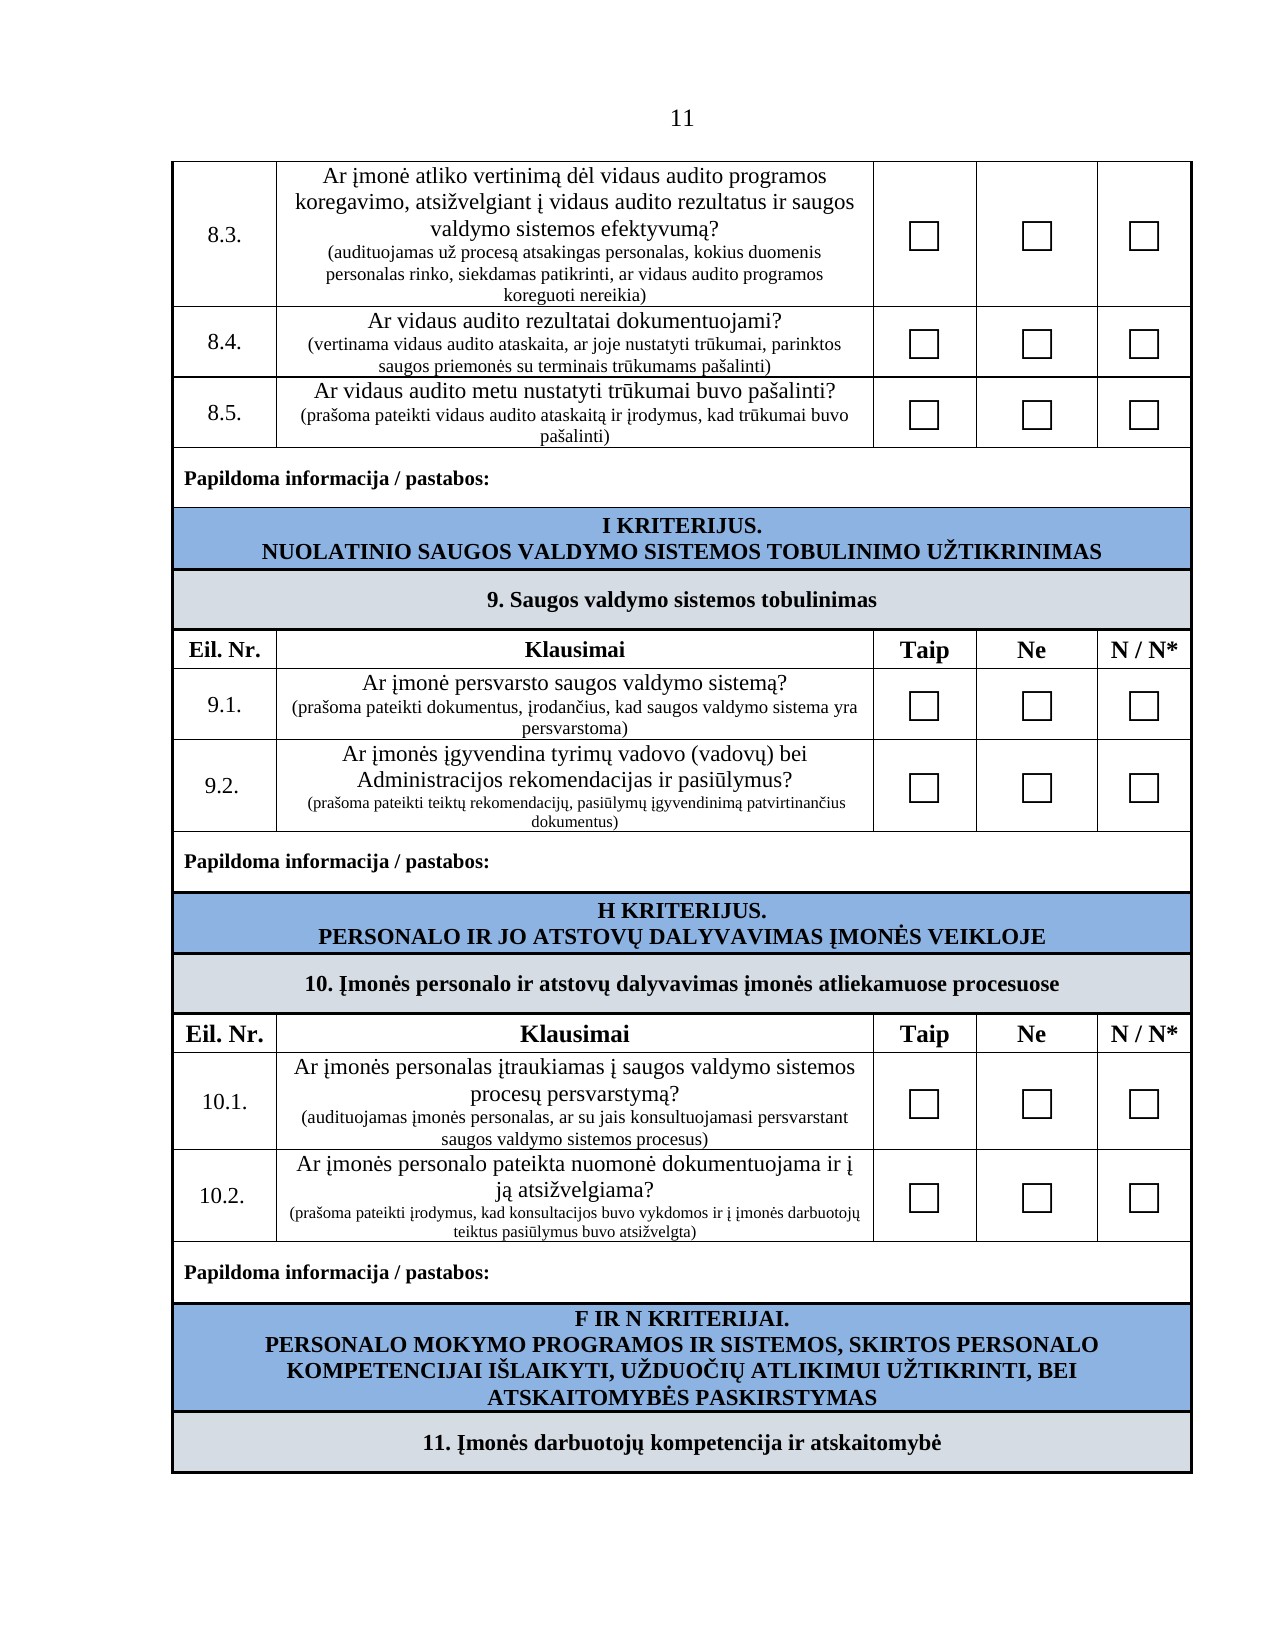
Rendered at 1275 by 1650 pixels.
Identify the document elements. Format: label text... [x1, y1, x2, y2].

table_cell □ [1098, 162, 1190, 306]
table_cell □ [1098, 1150, 1190, 1241]
table_cell □ [1098, 740, 1190, 831]
table_cell 11. Įmonės darbuotojų kompetencija ir atskaitomybė [174, 1413, 1190, 1471]
table_cell 8.3. [174, 162, 276, 306]
table_cell □ [1098, 378, 1190, 447]
table_cell 9. Saugos valdymo sistemos tobulinimas [174, 571, 1190, 628]
table_cell □ [874, 669, 976, 739]
table_cell □ [874, 740, 976, 831]
table_cell Eil. Nr. [174, 631, 276, 668]
table_cell □ [1098, 307, 1190, 376]
table_cell Ar įmonės personalo pateikta nuomonė dokumentuojama ir į ją atsižvelgiama? (prašoma pateikti įrodymus, kad konsultacijos buvo vykdomos ir į įmonės darbuotojų teiktus pasiūlymus buvo atsižvelgta) [277, 1150, 873, 1241]
table_cell Papildoma informacija / pastabos: [174, 832, 1190, 891]
table_cell 10.1. [174, 1053, 276, 1149]
table_cell N / N* [1098, 1015, 1190, 1052]
table_cell Ne [977, 1015, 1097, 1052]
table_cell 10. Įmonės personalo ir atstovų dalyvavimas įmonės atliekamuose procesuose [174, 955, 1190, 1012]
table_cell Ar įmonės personalas įtraukiamas į saugos valdymo sistemos procesų persvarstymą? (audituojamas įmonės personalas, ar su jais konsultuojamasi persvarstant saugos valdymo sistemos procesus) [277, 1053, 873, 1149]
table_cell Taip [874, 631, 976, 668]
table_cell 9.2. [174, 740, 276, 831]
table_cell □ [977, 740, 1097, 831]
table_cell □ [1098, 1053, 1190, 1149]
table_cell □ [977, 669, 1097, 739]
table_cell □ [874, 378, 976, 447]
table_cell Taip [874, 1015, 976, 1052]
table_cell 9.1. [174, 669, 276, 739]
table_cell □ [977, 378, 1097, 447]
table_cell H KRITERIJUS. PERSONALO IR JO ATSTOVŲ DALYVAVIMAS ĮMONĖS VEIKLOJE [174, 894, 1190, 952]
table_cell Ne [977, 631, 1097, 668]
table_cell □ [1098, 669, 1190, 739]
table_cell □ [977, 1053, 1097, 1149]
table_cell F IR N KRITERIJAI. PERSONALO MOKYMO PROGRAMOS IR SISTEMOS, SKIRTOS PERSONALO KOMPETENCIJAI IŠLAIKYTI, UŽDUOČIŲ ATLIKIMUI UŽTIKRINTI, BEI ATSKAITOMYBĖS PASKIRSTYMAS [174, 1305, 1190, 1410]
table_cell 10.2. [174, 1150, 276, 1241]
table_cell □ [874, 1150, 976, 1241]
table_cell □ [874, 307, 976, 376]
table_cell Ar vidaus audito metu nustatyti trūkumai buvo pašalinti? (prašoma pateikti vidaus audito ataskaitą ir įrodymus, kad trūkumai buvo pašalinti) [277, 378, 873, 447]
table_cell □ [874, 162, 976, 306]
table_cell 8.4. [174, 307, 276, 376]
table_cell Klausimai [277, 1015, 873, 1052]
table_cell □ [874, 1053, 976, 1149]
table_cell Ar vidaus audito rezultatai dokumentuojami? (vertinama vidaus audito ataskaita, ar joje nustatyti trūkumai, parinktos saugos priemonės su terminais trūkumams pašalinti) [277, 307, 873, 376]
table_cell I KRITERIJUS. NUOLATINIO SAUGOS VALDYMO SISTEMOS TOBULINIMO UŽTIKRINIMAS [174, 508, 1190, 568]
table_cell Eil. Nr. [174, 1015, 276, 1052]
table_cell Ar įmonės įgyvendina tyrimų vadovo (vadovų) bei Administracijos rekomendacijas ir pasiūlymus? (prašoma pateikti teiktų rekomendacijų, pasiūlymų įgyvendinimą patvirtinančius dokumentus) [277, 740, 873, 831]
table_cell Papildoma informacija / pastabos: [174, 448, 1190, 507]
table_cell N / N* [1098, 631, 1190, 668]
table_cell □ [977, 307, 1097, 376]
table_cell Papildoma informacija / pastabos: [174, 1242, 1190, 1302]
table_cell Ar įmonė atliko vertinimą dėl vidaus audito programos koregavimo, atsižvelgiant į vidaus audito rezultatus ir saugos valdymo sistemos efektyvumą? (audituojamas už procesą atsakingas personalas, kokius duomenis personalas rinko, siekdamas patikrinti, ar vidaus audito programos koreguoti nereikia) [277, 162, 873, 306]
table_cell 8.5. [174, 378, 276, 447]
table_cell Ar įmonė persvarsto saugos valdymo sistemą? (prašoma pateikti dokumentus, įrodančius, kad saugos valdymo sistema yra persvarstoma) [277, 669, 873, 739]
table_cell □ [977, 1150, 1097, 1241]
table_cell □ [977, 162, 1097, 306]
table_cell Klausimai [277, 631, 873, 668]
